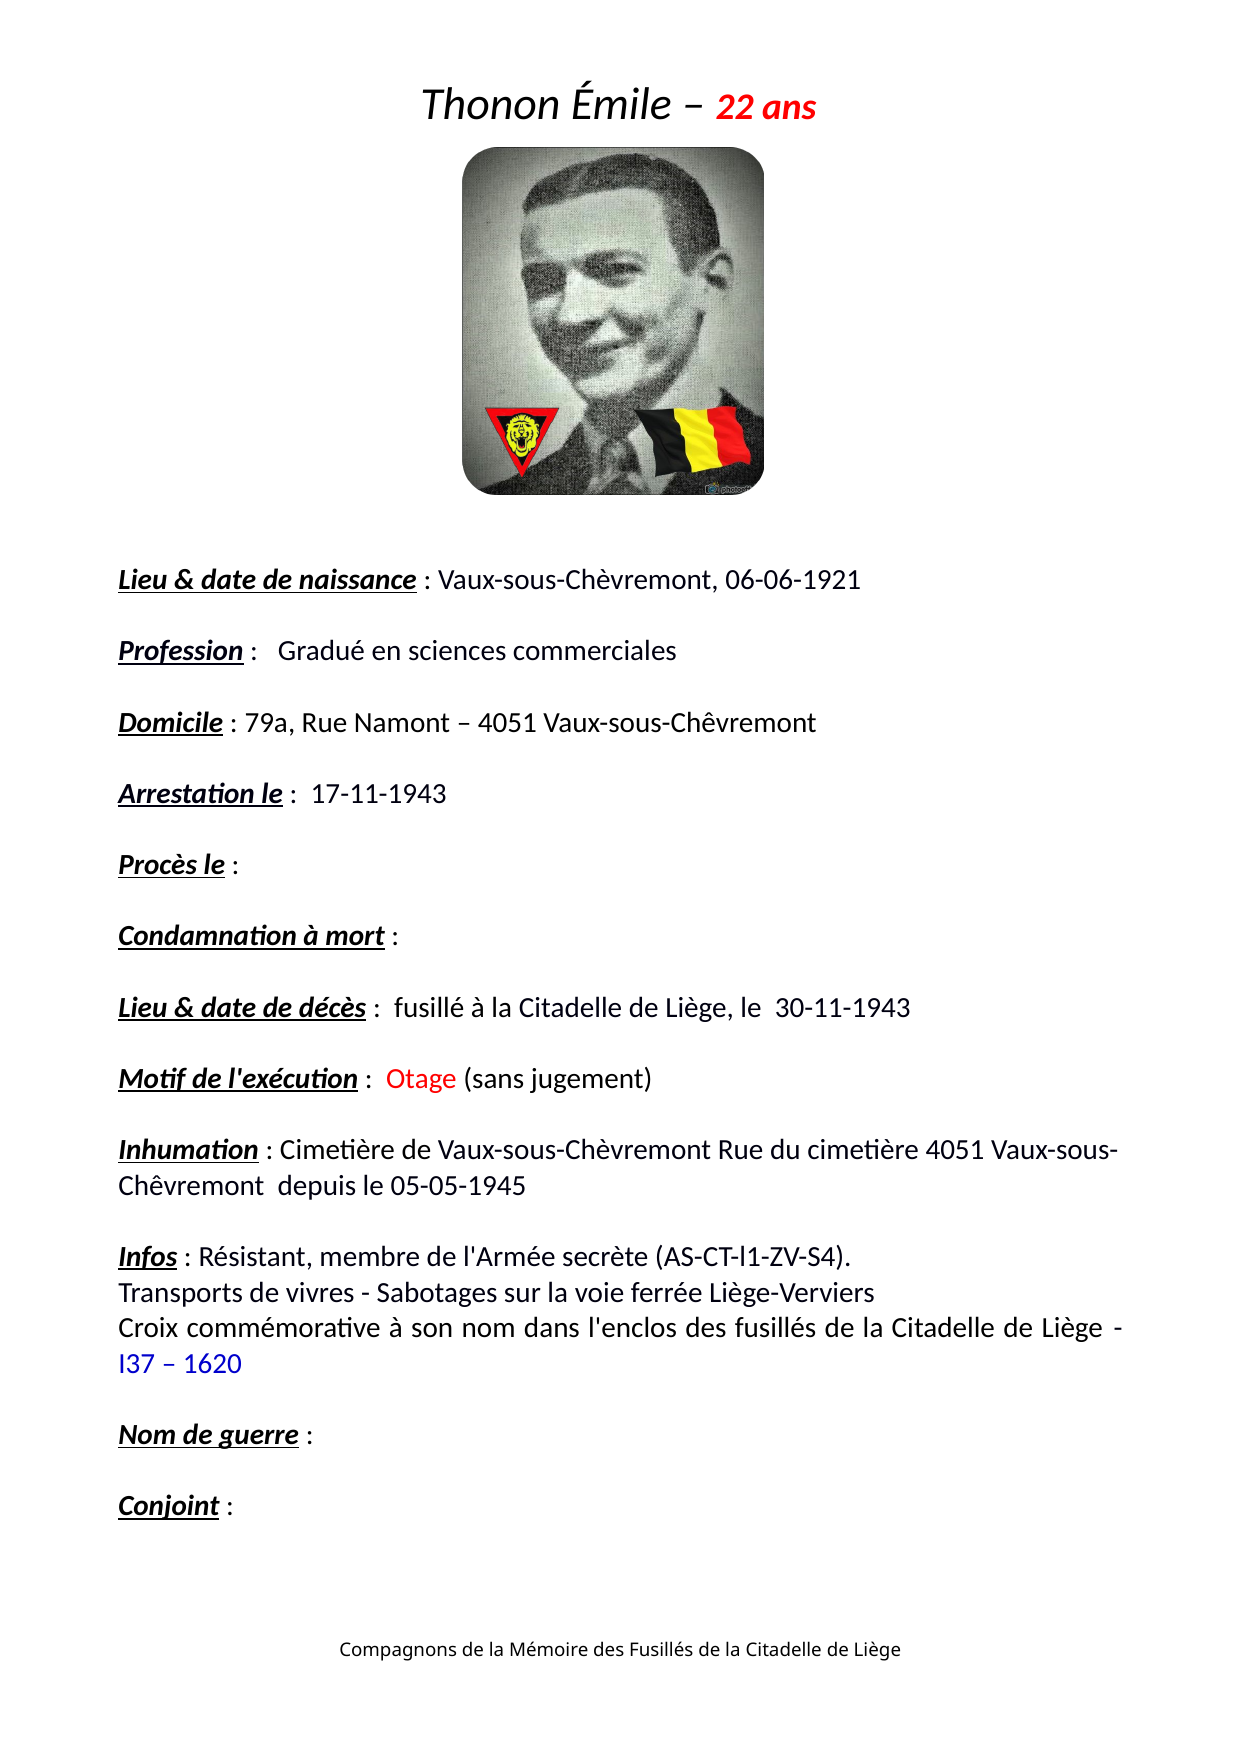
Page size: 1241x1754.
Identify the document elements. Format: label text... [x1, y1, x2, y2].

text Domicile : 79a, Rue Namont – 4051 Vaux-sous-Chêvremont [118, 704, 1122, 739]
text Conjoint : [118, 1487, 1122, 1523]
text Nom de guerre : [118, 1416, 1122, 1452]
text Thonon Émile – 22 ans [118, 75, 1122, 131]
text Infos : Résistant, membre de l'Armée secrète (AS-CT-l1-ZV-S4). [118, 1238, 1122, 1274]
text Profession : Gradué en sciences commerciales [118, 632, 1122, 668]
text Croix commémorative à son nom dans l'enclos des fusillés de la Citadelle de Liège - I37 – 1620 [118, 1309, 1122, 1381]
text Inhumation : Cimetière de Vaux-sous-Chèvremont Rue du cimetière 4051 Vaux-sous-Chêvremont depuis le 05-05-1945 [118, 1131, 1122, 1202]
text Condamnation à mort : [118, 917, 1122, 953]
text Procès le : [118, 846, 1122, 882]
text Arrestation le : 17-11-1943 [118, 775, 1122, 811]
text Motif de l'exécution : Otage (sans jugement) [118, 1060, 1122, 1096]
text Lieu & date de naissance : Vaux-sous-Chèvremont, 06-06-1921 [118, 561, 1122, 597]
text Lieu & date de décès : fusillé à la Citadelle de Liège, le 30-11-1943 [118, 989, 1122, 1024]
text Transports de vivres - Sabotages sur la voie ferrée Liège-Verviers [118, 1274, 1122, 1309]
